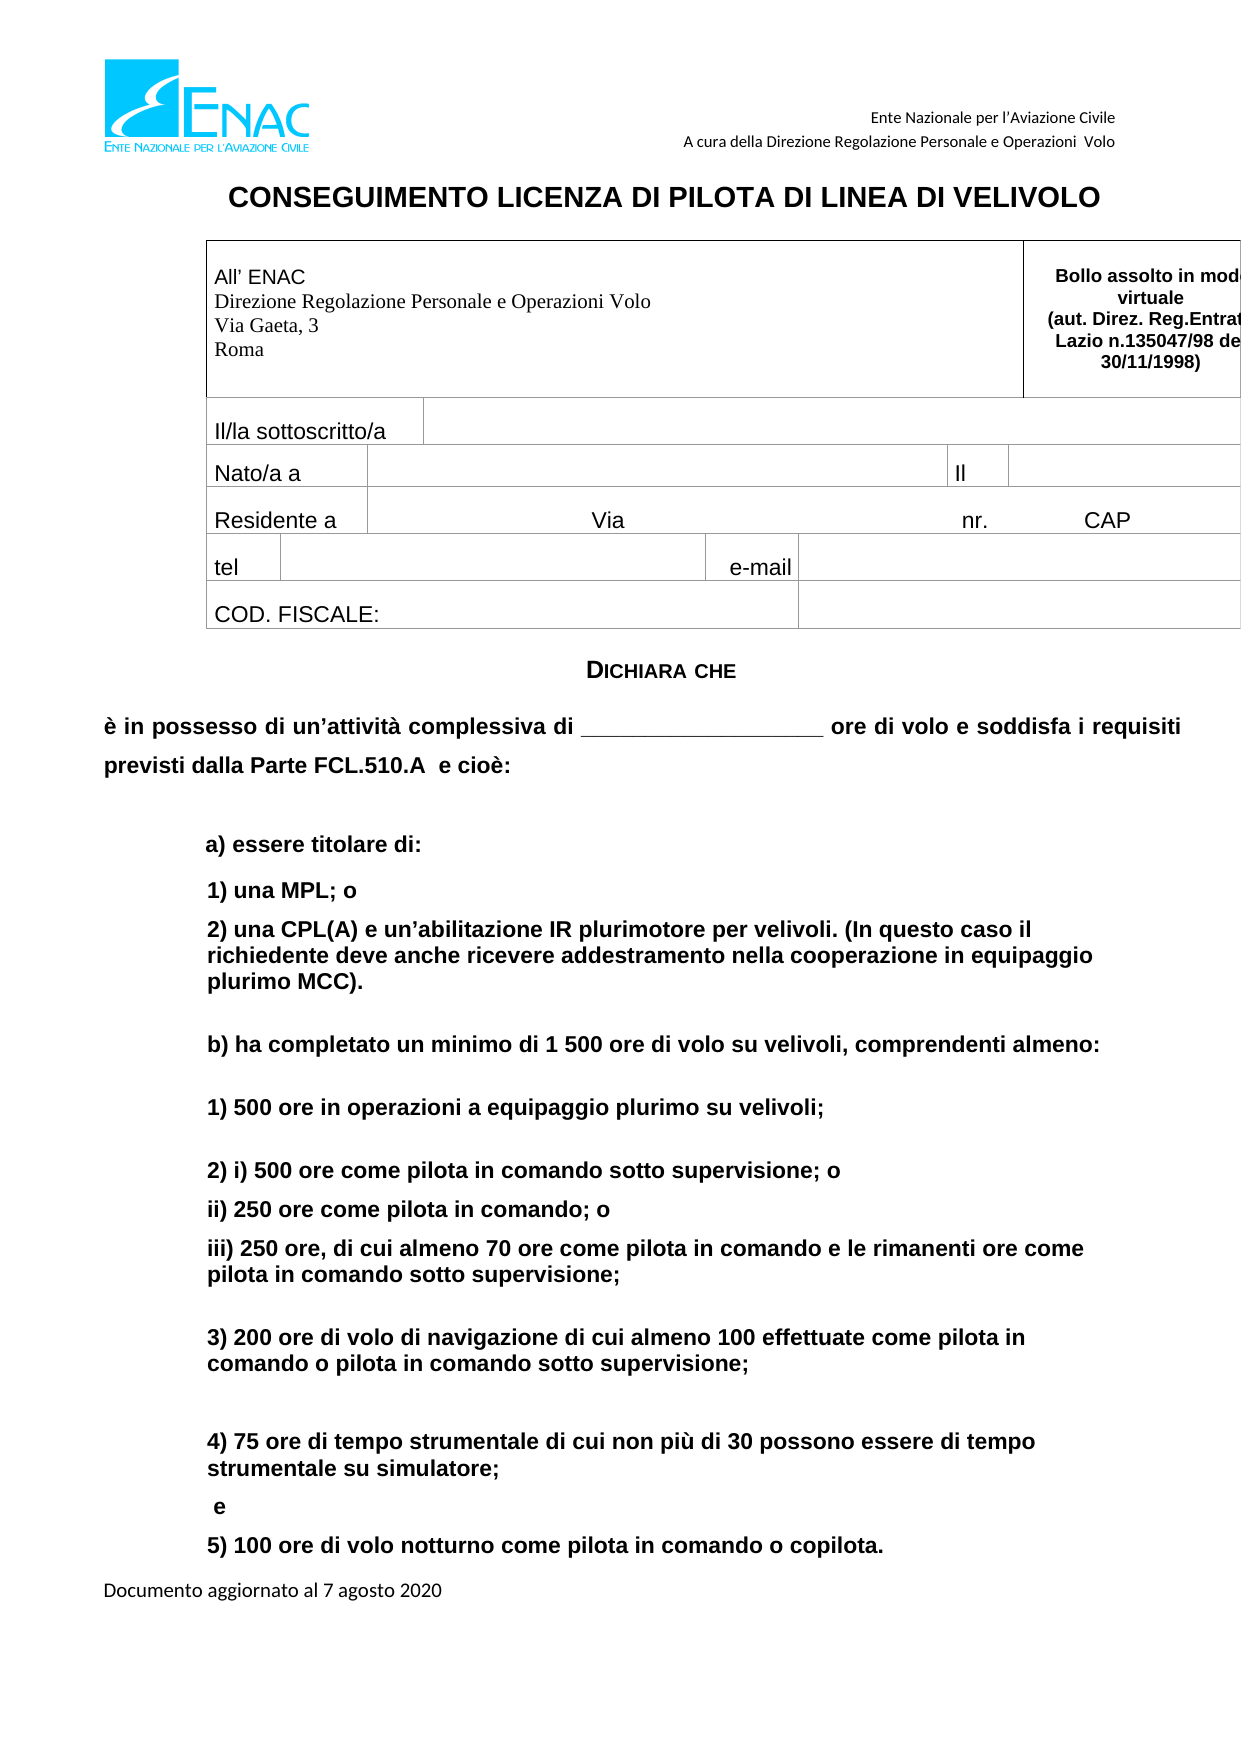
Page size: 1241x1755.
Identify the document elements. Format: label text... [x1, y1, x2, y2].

text 2) una CPL(A) e un’abilitazione IR plurimotore per velivoli. (In questo caso il richiedente deve anche ricevere addestramento nella cooperazione in equipaggio plurimo MCC). [207, 916, 1122, 995]
table_cell Via nr. CAP [368, 487, 1240, 533]
table_cell COD. FISCALE: [207, 581, 798, 628]
table_cell [281, 534, 705, 580]
text Dichiara che [207, 655, 1122, 684]
text iii) 250 ore, di cui almeno 70 ore come pilota in comando e le rimanenti ore come pilota in comando sotto supervisione; [207, 1235, 1122, 1287]
table_cell [424, 398, 1240, 444]
table_cell e-mail [706, 534, 798, 580]
table_cell tel [207, 534, 280, 580]
text ii) 250 ore come pilota in comando; o [207, 1196, 1122, 1222]
table_cell Residente a [207, 487, 367, 533]
table_cell [799, 581, 1240, 628]
text b) ha completato un minimo di 1 500 ore di volo su velivoli, comprendenti almeno: [207, 1031, 1122, 1058]
text 3) 200 ore di volo di navigazione di cui almeno 100 effettuate come pilota in comando o pilota in comando sotto supervisione; [207, 1324, 1122, 1377]
text 2) i) 500 ore come pilota in comando sotto supervisione; o [207, 1157, 1122, 1183]
text e [207, 1493, 1122, 1520]
text a) essere titolare di: [103, 831, 1181, 857]
table_cell [1009, 445, 1240, 486]
text 5) 100 ore di volo notturno come pilota in comando o copilota. [207, 1532, 1122, 1558]
text è in possesso di un’attività complessiva di ___________________ ore di volo e soddisfa i requisiti previsti dalla Parte FCL.510.A e cioè: [103, 713, 1181, 778]
text 1) 500 ore in operazioni a equipaggio plurimo su velivoli; [207, 1094, 1122, 1121]
table_cell Nato/a a [207, 445, 367, 486]
table_header Bollo assolto in modo virtuale (aut. Direz. Reg.Entrate Lazio n.135047/98 del 30/11/1998) [1024, 241, 1240, 397]
table_cell Il [948, 445, 1008, 486]
table_cell [368, 445, 947, 486]
table_cell Il/la sottoscritto/a [207, 398, 423, 444]
table_header All’ ENAC Direzione Regolazione Personale e Operazioni Volo Via Gaeta, 3 Roma [207, 241, 1023, 397]
text 1) una MPL; o [207, 877, 1122, 903]
text 4) 75 ore di tempo strumentale di cui non più di 30 possono essere di tempo strumentale su simulatore; [207, 1428, 1122, 1481]
text CONSEGUIMENTO LICENZA DI PILOTA DI LINEA DI VELIVOLO [207, 180, 1122, 214]
table_cell [799, 534, 1240, 580]
